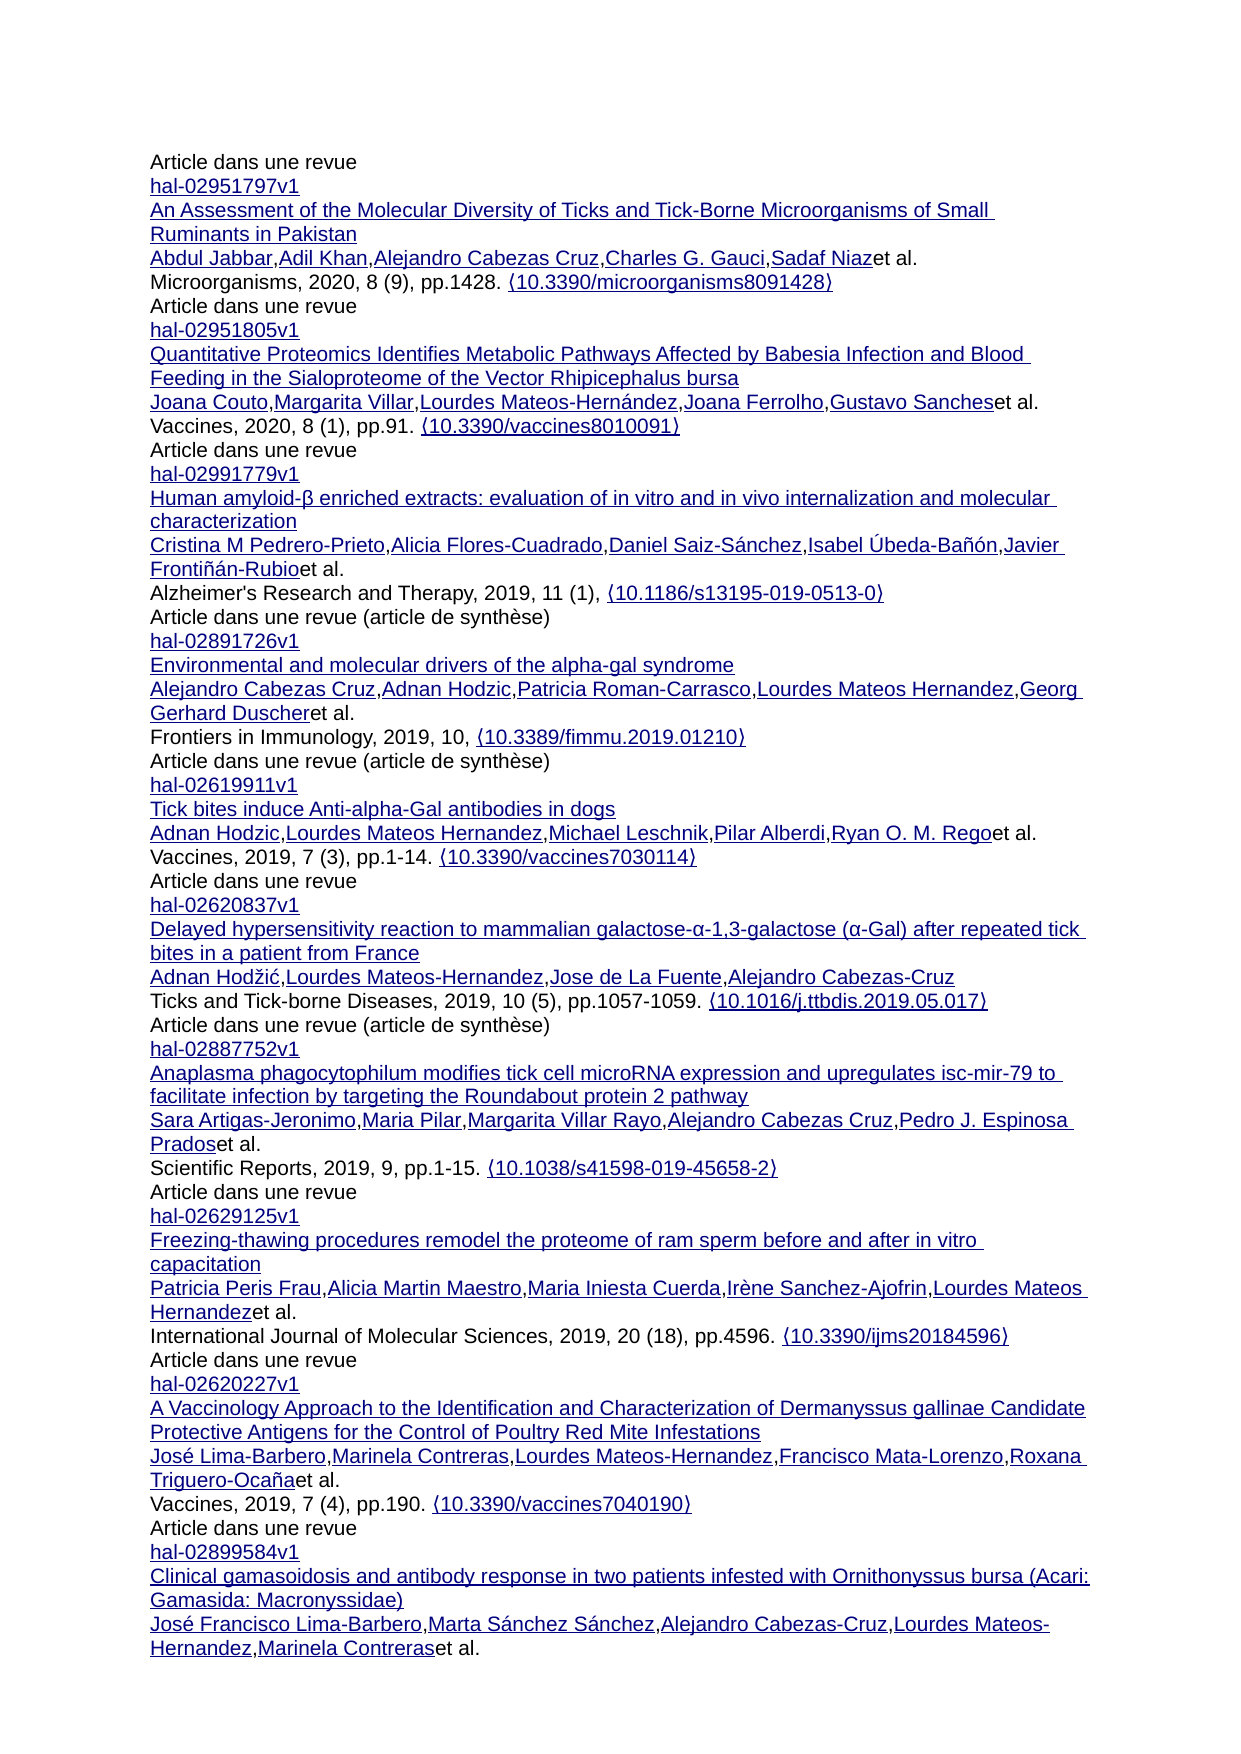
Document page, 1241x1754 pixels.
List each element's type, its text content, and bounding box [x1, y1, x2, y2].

table_cell Tick bites induce Anti-alpha-Gal antibodies in dogs Adnan Hodzic,Lourdes Mateos Hernandez,Michael Leschnik,Pilar Alberdi,Ryan O. M. Regoet al. Vaccines, 2019, 7 (3), pp.1-14. ⟨10.3390/vaccines7030114⟩ Article dans une revue hal-02620837v1 [150, 797, 1090, 917]
table_cell Freezing-thawing procedures remodel the proteome of ram sperm before and after in vitro capacitation Patricia Peris Frau,Alicia Martin Maestro,Maria Iniesta Cuerda,Irène Sanchez-Ajofrin,Lourdes Mateos Hernandezet al. International Journal of Molecular Sciences, 2019, 20 (18), pp.4596. ⟨10.3390/ijms20184596⟩ Article dans une revue hal-02620227v1 [150, 1228, 1090, 1396]
table_cell Gamasida: Macronyssidae) José Francisco Lima-Barbero,Marta Sánchez Sánchez,Alejandro Cabezas-Cruz,Lourdes Mateos-Hernandez,Marinela Contreraset al. [150, 1586, 1090, 1659]
table_cell Human amyloid-β enriched extracts: evaluation of in vitro and in vivo internalization and molecular characterization Cristina M Pedrero-Prieto,Alicia Flores-Cuadrado,Daniel Saiz-Sánchez,Isabel Úbeda-Bañón,Javier Frontiñán-Rubioet al. Alzheimer's Research and Therapy, 2019, 11 (1), ⟨10.1186/s13195-019-0513-0⟩ Article dans une revue (article de synthèse) hal-02891726v1 [150, 485, 1090, 653]
table_cell Article dans une revue hal-02951797v1 [150, 150, 1090, 198]
table_cell Environmental and molecular drivers of the alpha-gal syndrome Alejandro Cabezas Cruz,Adnan Hodzic,Patricia Roman-Carrasco,Lourdes Mateos Hernandez,Georg Gerhard Duscheret al. Frontiers in Immunology, 2019, 10, ⟨10.3389/fimmu.2019.01210⟩ Article dans une revue (article de synthèse) hal-02619911v1 [150, 653, 1090, 797]
table_cell Clinical gamasoidosis and antibody response in two patients infested with Ornithonyssus bursa (Acari: [150, 1564, 1090, 1584]
table_cell Delayed hypersensitivity reaction to mammalian galactose-α-1,3-galactose (α-Gal) after repeated tick bites in a patient from France Adnan Hodžić,Lourdes Mateos-Hernandez,Jose de La Fuente,Alejandro Cabezas-Cruz Ticks and Tick-borne Diseases, 2019, 10 (5), pp.1057-1059. ⟨10.1016/j.ttbdis.2019.05.017⟩ Article dans une revue (article de synthèse) hal-02887752v1 [150, 917, 1090, 1060]
table_cell A Vaccinology Approach to the Identification and Characterization of Dermanyssus gallinae Candidate Protective Antigens for the Control of Poultry Red Mite Infestations José Lima-Barbero,Marinela Contreras,Lourdes Mateos-Hernandez,Francisco Mata-Lorenzo,Roxana Triguero-Ocañaet al. Vaccines, 2019, 7 (4), pp.190. ⟨10.3390/vaccines7040190⟩ Article dans une revue hal-02899584v1 [150, 1396, 1090, 1563]
table_cell An Assessment of the Molecular Diversity of Ticks and Tick-Borne Microorganisms of Small Ruminants in Pakistan Abdul Jabbar,Adil Khan,Alejandro Cabezas Cruz,Charles G. Gauci,Sadaf Niazet al. Microorganisms, 2020, 8 (9), pp.1428. ⟨10.3390/microorganisms8091428⟩ Article dans une revue hal-02951805v1 [150, 198, 1090, 342]
table_cell Quantitative Proteomics Identifies Metabolic Pathways Affected by Babesia Infection and Blood Feeding in the Sialoproteome of the Vector Rhipicephalus bursa Joana Couto,Margarita Villar,Lourdes Mateos-Hernández,Joana Ferrolho,Gustavo Sancheset al. Vaccines, 2020, 8 (1), pp.91. ⟨10.3390/vaccines8010091⟩ Article dans une revue hal-02991779v1 [150, 342, 1090, 485]
table_cell Anaplasma phagocytophilum modifies tick cell microRNA expression and upregulates isc-mir-79 to facilitate infection by targeting the Roundabout protein 2 pathway Sara Artigas-Jeronimo,Maria Pilar,Margarita Villar Rayo,Alejandro Cabezas Cruz,Pedro J. Espinosa Pradoset al. Scientific Reports, 2019, 9, pp.1-15. ⟨10.1038/s41598-019-45658-2⟩ Article dans une revue hal-02629125v1 [150, 1060, 1090, 1228]
